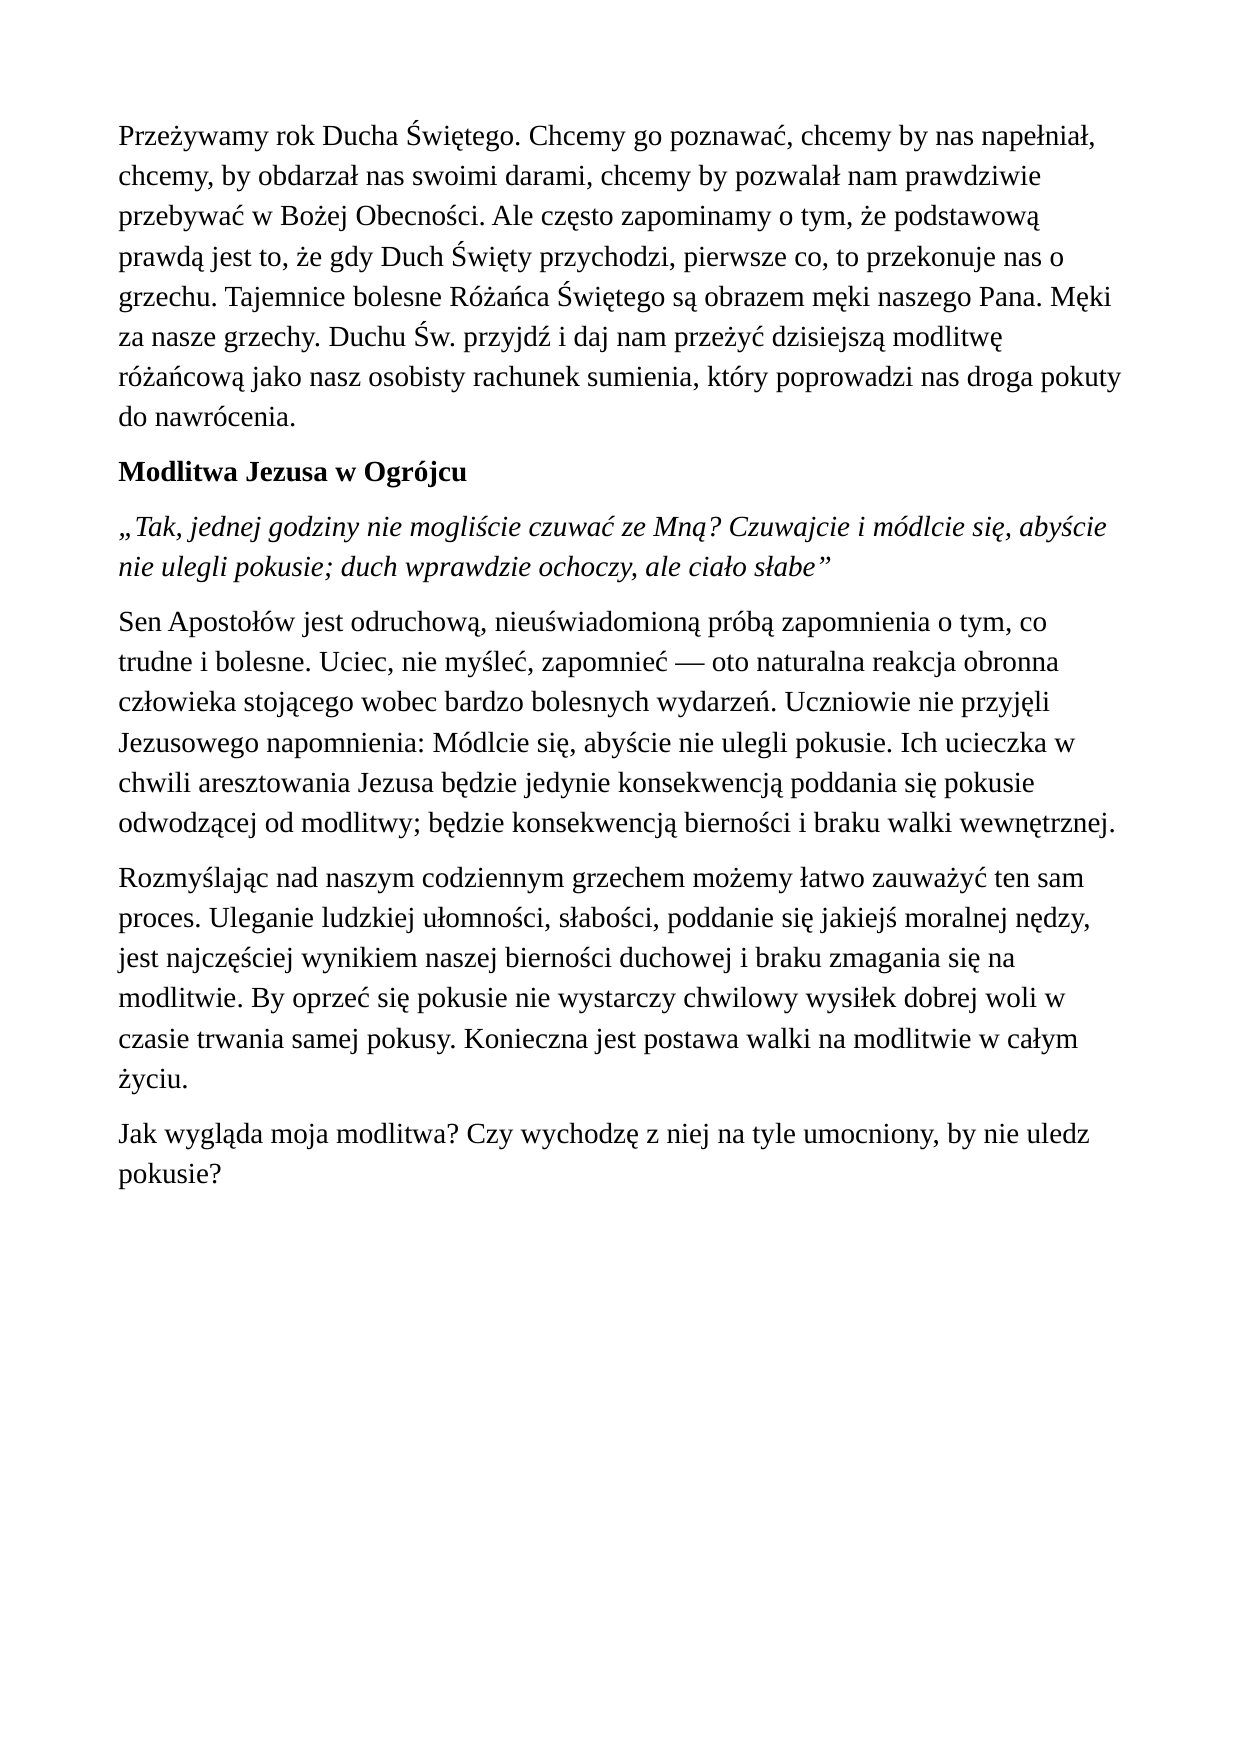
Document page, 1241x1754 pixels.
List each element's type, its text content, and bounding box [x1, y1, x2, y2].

text Sen Apostołów jest odruchową, nieuświadomioną próbą zapomnienia o tym, co trudne i bolesne. Uciec, nie myśleć, zapomnieć — oto naturalna reakcja obronna człowieka stojącego wobec bardzo bolesnych wydarzeń. Uczniowie nie przyjęli Jezusowego napomnienia: Módlcie się, abyście nie ulegli pokusie. Ich ucieczka w chwili aresztowania Jezusa będzie jedynie konsekwencją poddania się pokusie odwodzącej od modlitwy; będzie konsekwencją bierności i braku walki wewnętrznej. [118, 604, 1122, 839]
text Jak wygląda moja modlitwa? Czy wychodzę z niej na tyle umocniony, by nie uledz pokusie? [118, 1116, 1122, 1189]
text „Tak, jednej godziny nie mogliście czuwać ze Mną? Czuwajcie i módlcie się, abyście nie ulegli pokusie; duch wprawdzie ochoczy, ale ciało słabe” [118, 509, 1122, 583]
text Rozmyślając nad naszym codziennym grzechem możemy łatwo zauważyć ten sam proces. Uleganie ludzkiej ułomności, słabości, poddanie się jakiejś moralnej nędzy, jest najczęściej wynikiem naszej bierności duchowej i braku zmagania się na modlitwie. By oprzeć się pokusie nie wystarczy chwilowy wysiłek dobrej woli w czasie trwania samej pokusy. Konieczna jest postawa walki na modlitwie w całym życiu. [118, 860, 1122, 1094]
text Modlitwa Jezusa w Ogrójcu [118, 454, 1122, 488]
text Przeżywamy rok Ducha Świętego. Chcemy go poznawać, chcemy by nas napełniał, chcemy, by obdarzał nas swoimi darami, chcemy by pozwalał nam prawdziwie przebywać w Bożej Obecności. Ale często zapominamy o tym, że podstawową prawdą jest to, że gdy Duch Święty przychodzi, pierwsze co, to przekonuje nas o grzechu. Tajemnice bolesne Różańca Świętego są obrazem męki naszego Pana. Męki za nasze grzechy. Duchu Św. przyjdź i daj nam przeżyć dzisiejszą modlitwę różańcową jako nasz osobisty rachunek sumienia, który poprowadzi nas droga pokuty do nawrócenia. [118, 118, 1122, 433]
